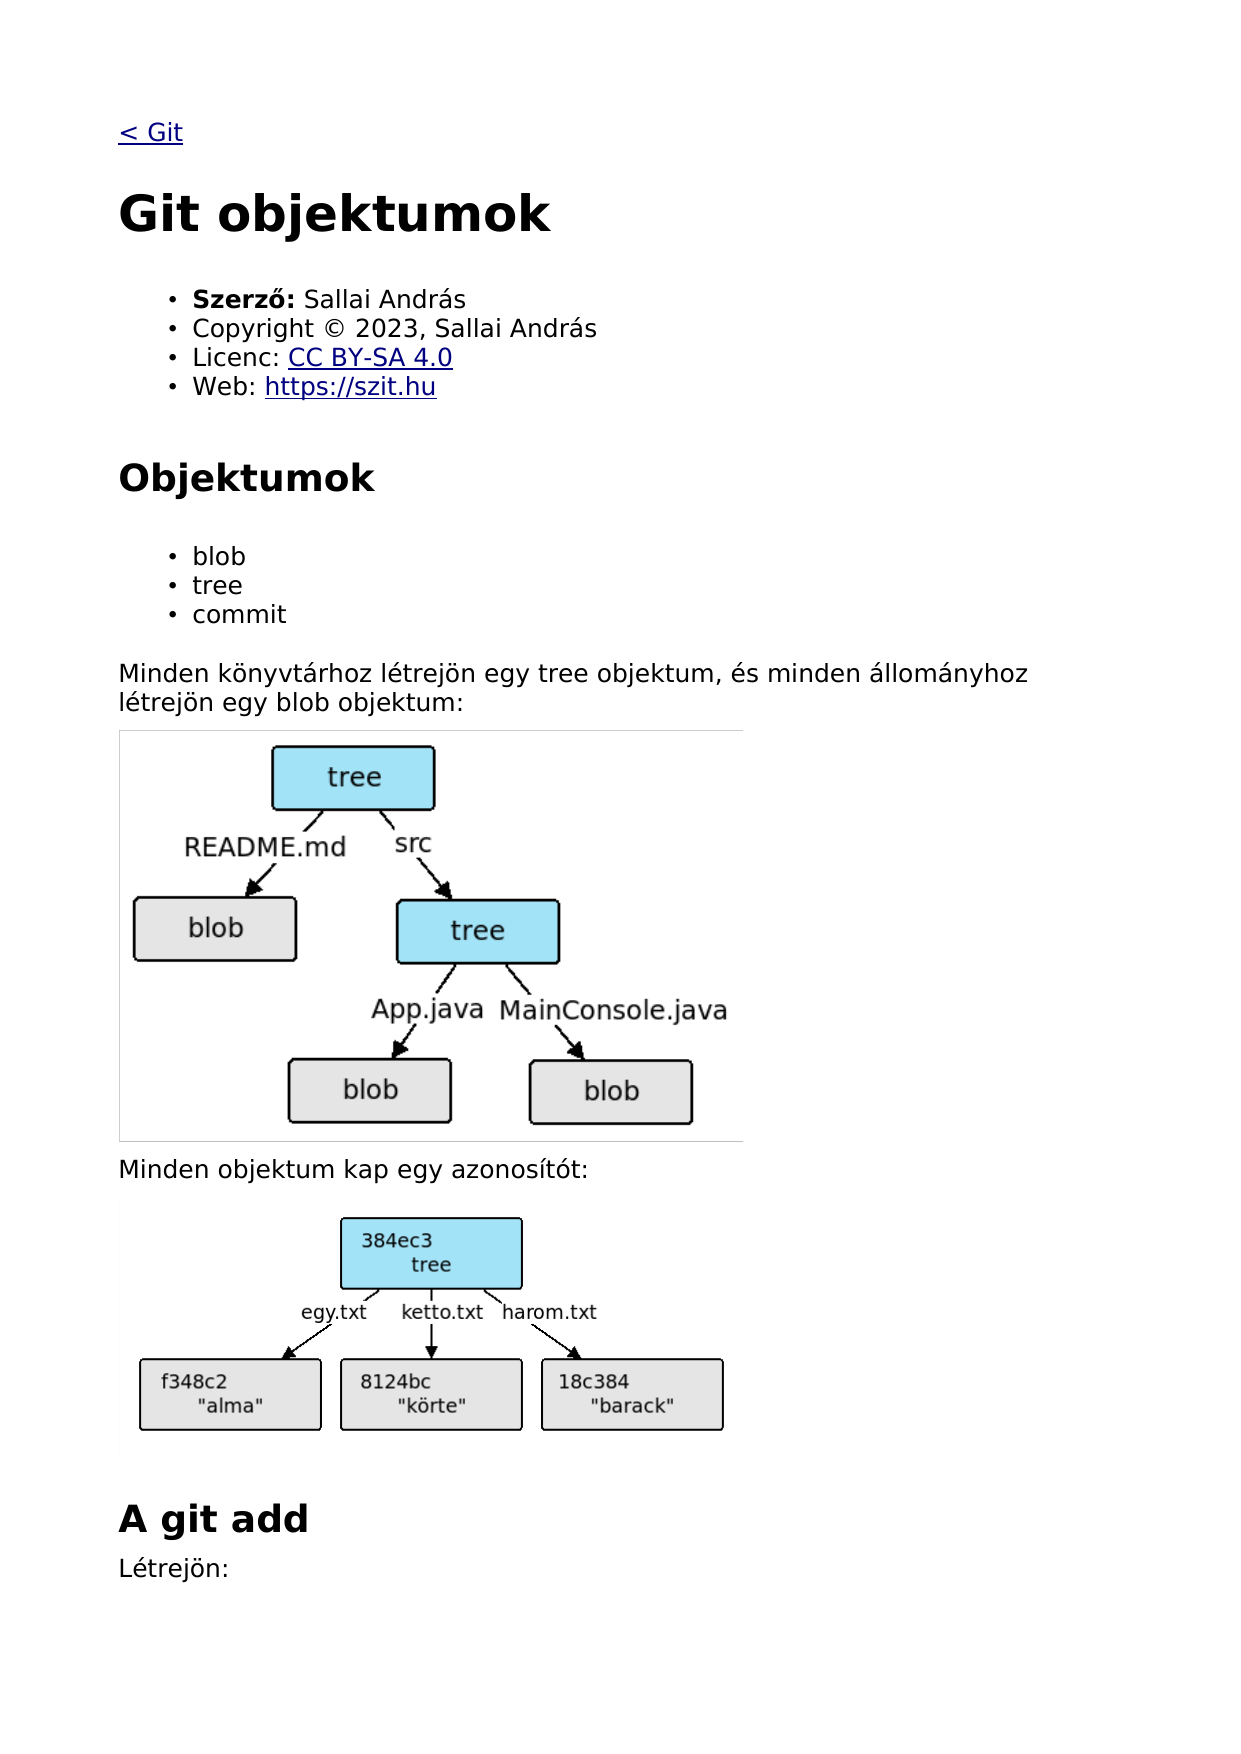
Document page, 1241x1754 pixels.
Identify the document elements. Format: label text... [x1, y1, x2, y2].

text Minden könyvtárhoz létrejön egy tree objektum, és minden állományhoz létrejön egy blob objektum: [118, 659, 1122, 717]
list Copyright © 2023, Sallai András [177, 314, 1122, 343]
list Licenc: CC BY-SA 4.0 [177, 343, 1122, 372]
picture [118, 1196, 744, 1461]
list Web: https://szit.hu [177, 372, 1122, 402]
list tree [177, 571, 1122, 600]
subtitle A git add [118, 1498, 1122, 1542]
subtitle Git objektumok [118, 185, 1122, 243]
text Létrejön: [118, 1554, 1122, 1583]
list blob [177, 542, 1122, 571]
list Szerző: Sallai András [177, 285, 1122, 314]
list commit [177, 600, 1122, 629]
text < Git [118, 118, 1122, 147]
picture [118, 729, 744, 1143]
subtitle Objektumok [118, 456, 1122, 500]
text Minden objektum kap egy azonosítót: [118, 1155, 1122, 1184]
